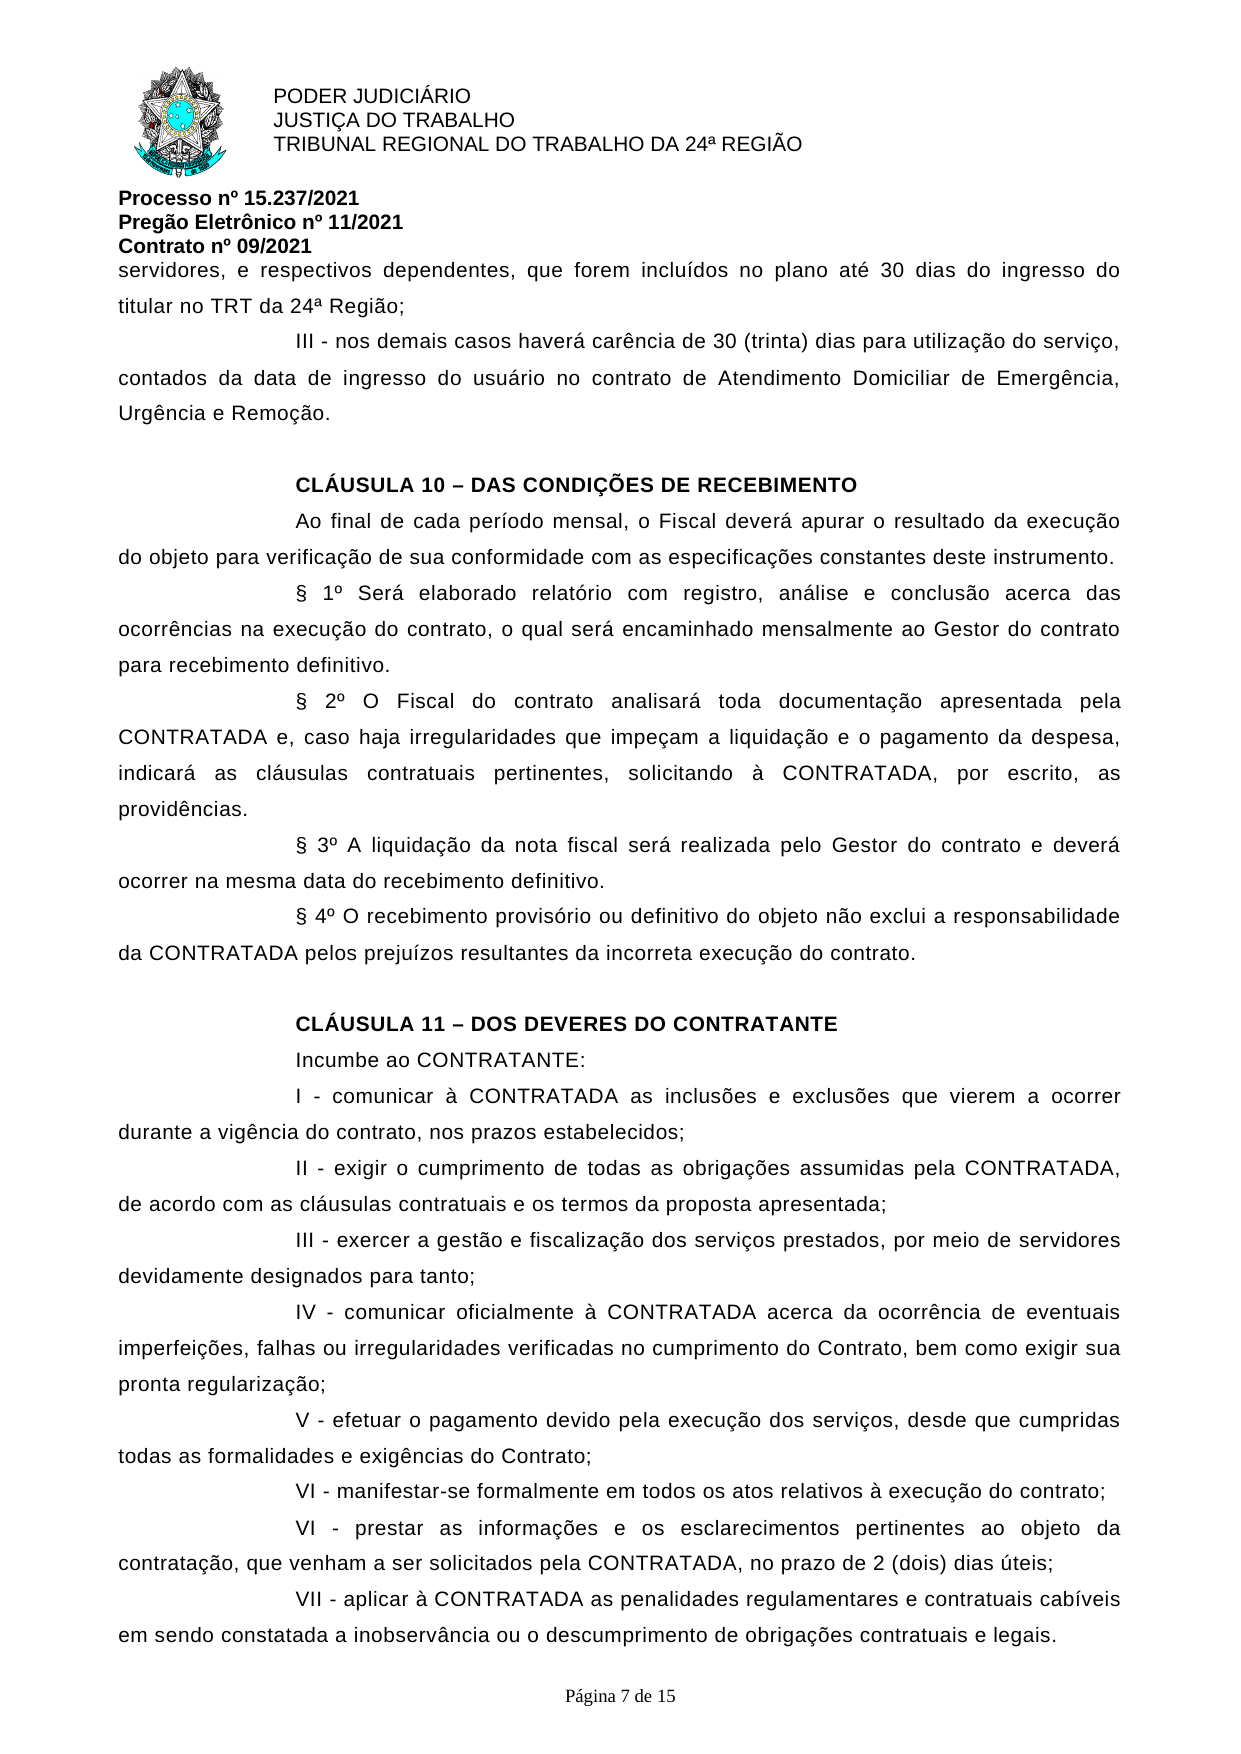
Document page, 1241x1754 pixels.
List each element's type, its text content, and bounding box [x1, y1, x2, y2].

text CLÁUSULA 11 – DOS DEVERES DO CONTRATANTE [118, 1012, 1122, 1036]
text § 2º O Fiscal do contrato analisará toda documentação apresentada pela CONTRATADA e, caso haja irregularidades que impeçam a liquidação e o pagamento da despesa, indicará as cláusulas contratuais pertinentes, solicitando à CONTRATADA, por escrito, as providências. [118, 689, 1122, 821]
text Ao final de cada período mensal, o Fiscal deverá apurar o resultado da execução do objeto para verificação de sua conformidade com as especificações constantes deste instrumento. [118, 509, 1122, 569]
picture [133, 66, 228, 178]
text § 3º A liquidação da nota fiscal será realizada pelo Gestor do contrato e deverá ocorrer na mesma data do recebimento definitivo. [118, 832, 1122, 892]
text VI - manifestar-se formalmente em todos os atos relativos à execução do contrato; [118, 1479, 1122, 1503]
text CLÁUSULA 10 – DAS CONDIÇÕES DE RECEBIMENTO [118, 473, 1122, 497]
text servidores, e respectivos dependentes, que forem incluídos no plano até 30 dias do ingresso do titular no TRT da 24ª Região; [118, 257, 1122, 317]
text IV - comunicar oficialmente à CONTRATADA acerca da ocorrência de eventuais imperfeições, falhas ou irregularidades verificadas no cumprimento do Contrato, bem como exigir sua pronta regularização; [118, 1300, 1122, 1396]
text Incumbe ao CONTRATANTE: [118, 1048, 1122, 1072]
text VII - aplicar à CONTRATADA as penalidades regulamentares e contratuais cabíveis em sendo constatada a inobservância ou o descumprimento de obrigações contratuais e legais. [118, 1587, 1122, 1647]
text I - comunicar à CONTRATADA as inclusões e exclusões que vierem a ocorrer durante a vigência do contrato, nos prazos estabelecidos; [118, 1084, 1122, 1144]
text V - efetuar o pagamento devido pela execução dos serviços, desde que cumpridas todas as formalidades e exigências do Contrato; [118, 1407, 1122, 1467]
text VI - prestar as informações e os esclarecimentos pertinentes ao objeto da contratação, que venham a ser solicitados pela CONTRATADA, no prazo de 2 (dois) dias úteis; [118, 1515, 1122, 1575]
text § 1º Será elaborado relatório com registro, análise e conclusão acerca das ocorrências na execução do contrato, o qual será encaminhado mensalmente ao Gestor do contrato para recebimento definitivo. [118, 581, 1122, 677]
text III - exercer a gestão e fiscalização dos serviços prestados, por meio de servidores devidamente designados para tanto; [118, 1228, 1122, 1288]
text § 4º O recebimento provisório ou definitivo do objeto não exclui a responsabilidade da CONTRATADA pelos prejuízos resultantes da incorreta execução do contrato. [118, 904, 1122, 964]
text III - nos demais casos haverá carência de 30 (trinta) dias para utilização do serviço, contados da data de ingresso do usuário no contrato de Atendimento Domiciliar de Emergência, Urgência e Remoção. [118, 329, 1122, 425]
text II - exigir o cumprimento de todas as obrigações assumidas pela CONTRATADA, de acordo com as cláusulas contratuais e os termos da proposta apresentada; [118, 1156, 1122, 1216]
